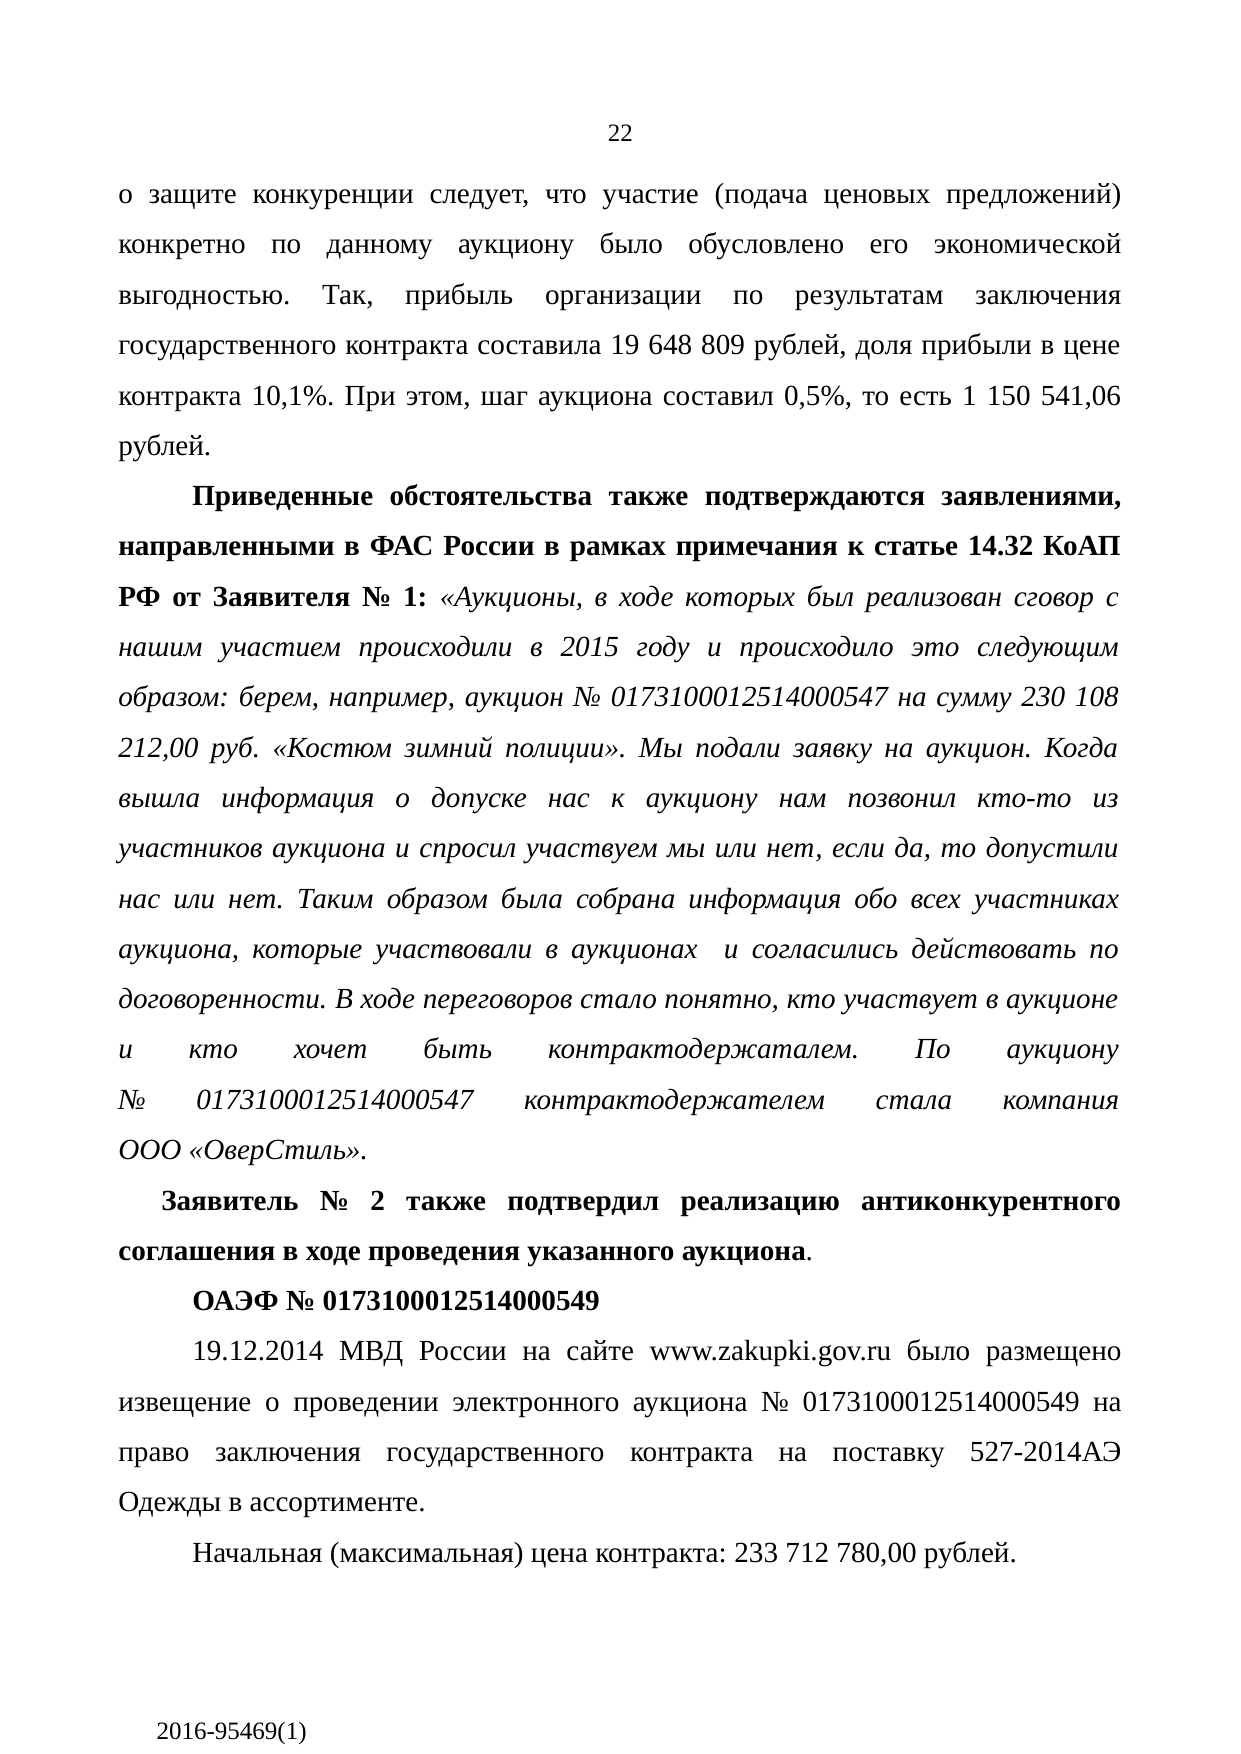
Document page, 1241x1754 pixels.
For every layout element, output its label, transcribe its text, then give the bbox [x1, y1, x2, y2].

text Заявитель № 2 также подтвердил реализацию антиконкурентного соглашения в ходе проведения указанного аукциона. [118, 1183, 1122, 1266]
text Приведенные обстоятельства также подтверждаются заявлениями, направленными в ФАС России в рамках примечания к статье 14.32 КоАП РФ от Заявителя № 1: «Аукционы, в ходе которых был реализован сговор с нашим участием происходили в 2015 году и происходило это следующим образом: берем, например, аукцион № 0173100012514000547 на сумму 230 108 212,00 руб. «Костюм зимний полиции». Мы подали заявку на аукцион. Когда вышла информация о допуске нас к аукциону нам позвонил кто-то из участников аукциона и спросил участвуем мы или нет, если да, то допустили нас или нет. Таким образом была собрана информация обо всех участниках аукциона, которые участвовали в аукционах и согласились действовать по договоренности. В ходе переговоров стало понятно, кто участвует в аукционе и кто хочет быть контрактодержаталем. По аукциону № 0173100012514000547 контрактодержателем стала компания ООО «ОверСтиль». [118, 478, 1122, 1166]
text о защите конкуренции следует, что участие (подача ценовых предложений) конкретно по данному аукциону было обусловлено его экономической выгодностью. Так, прибыль организации по результатам заключения государственного контракта составила 19 648 809 рублей, доля прибыли в цене контракта 10,1%. При этом, шаг аукциона составил 0,5%, то есть 1 150 541,06 рублей. [118, 176, 1122, 461]
text 19.12.2014 МВД России на сайте www.zakupki.gov.ru было размещено извещение о проведении электронного аукциона № 0173100012514000549 на право заключения государственного контракта на поставку 527-2014АЭ Одежды в ассортименте. [118, 1333, 1122, 1518]
text ОАЭФ № 0173100012514000549 [118, 1283, 1122, 1317]
text Начальная (максимальная) цена контракта: 233 712 780,00 рублей. [118, 1535, 1122, 1568]
